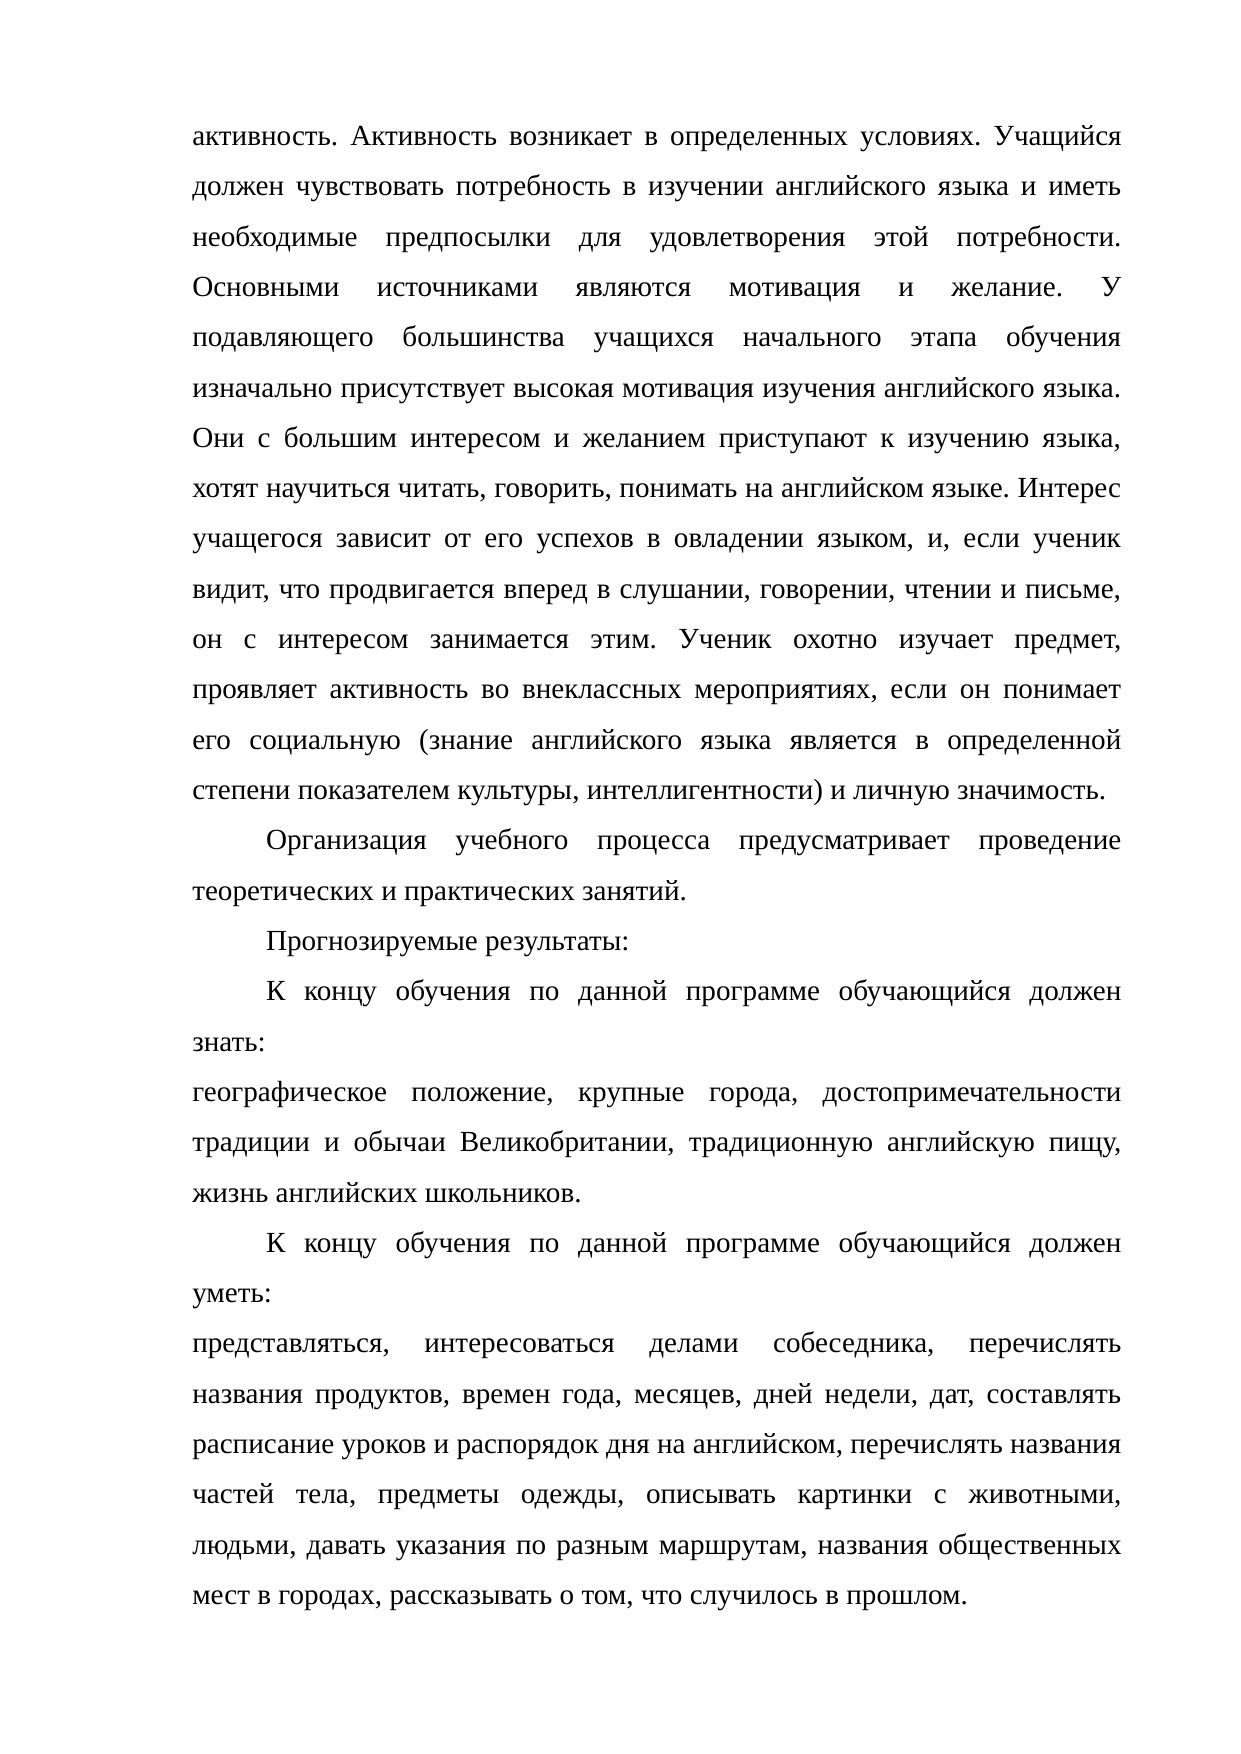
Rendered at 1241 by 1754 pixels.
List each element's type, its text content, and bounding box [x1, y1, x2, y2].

text К концу обучения по данной программе обучающийся должен знать: [192, 973, 1122, 1057]
text Организация учебного процесса предусматривает проведение теоретических и практических занятий. [192, 822, 1122, 906]
text К концу обучения по данной программе обучающийся должен уметь: [192, 1225, 1122, 1309]
text активность. Активность возникает в определенных условиях. Учащийся должен чувствовать потребность в изучении английского языка и иметь необходимые предпосылки для удовлетворения этой потребности. Основными источниками являются мотивация и желание. У подавляющего большинства учащихся начального этапа обучения изначально присутствует высокая мотивация изучения английского языка. Они с большим интересом и желанием приступают к изучению языка, хотят научиться читать, говорить, понимать на английском языке. Интерес учащегося зависит от его успехов в овладении языком, и, если ученик видит, что продвигается вперед в слушании, говорении, чтении и письме, он с интересом занимается этим. Ученик охотно изучает предмет, проявляет активность во внеклассных мероприятиях, если он понимает его социальную (знание английского языка является в определенной степени показателем культуры, интеллигентности) и личную значимость. [192, 118, 1122, 806]
text географическое положение, крупные города, достопримечательности традиции и обычаи Великобритании, традиционную английскую пищу, жизнь английских школьников. [192, 1074, 1122, 1208]
text представляться, интересоваться делами собеседника, перечислять названия продуктов, времен года, месяцев, дней недели, дат, составлять расписание уроков и распорядок дня на английском, перечислять названия частей тела, предметы одежды, описывать картинки с животными, людьми, давать указания по разным маршрутам, названия общественных мест в городах, рассказывать о том, что случилось в прошлом. [192, 1326, 1122, 1611]
text Прогнозируемые результаты: [192, 923, 1122, 957]
